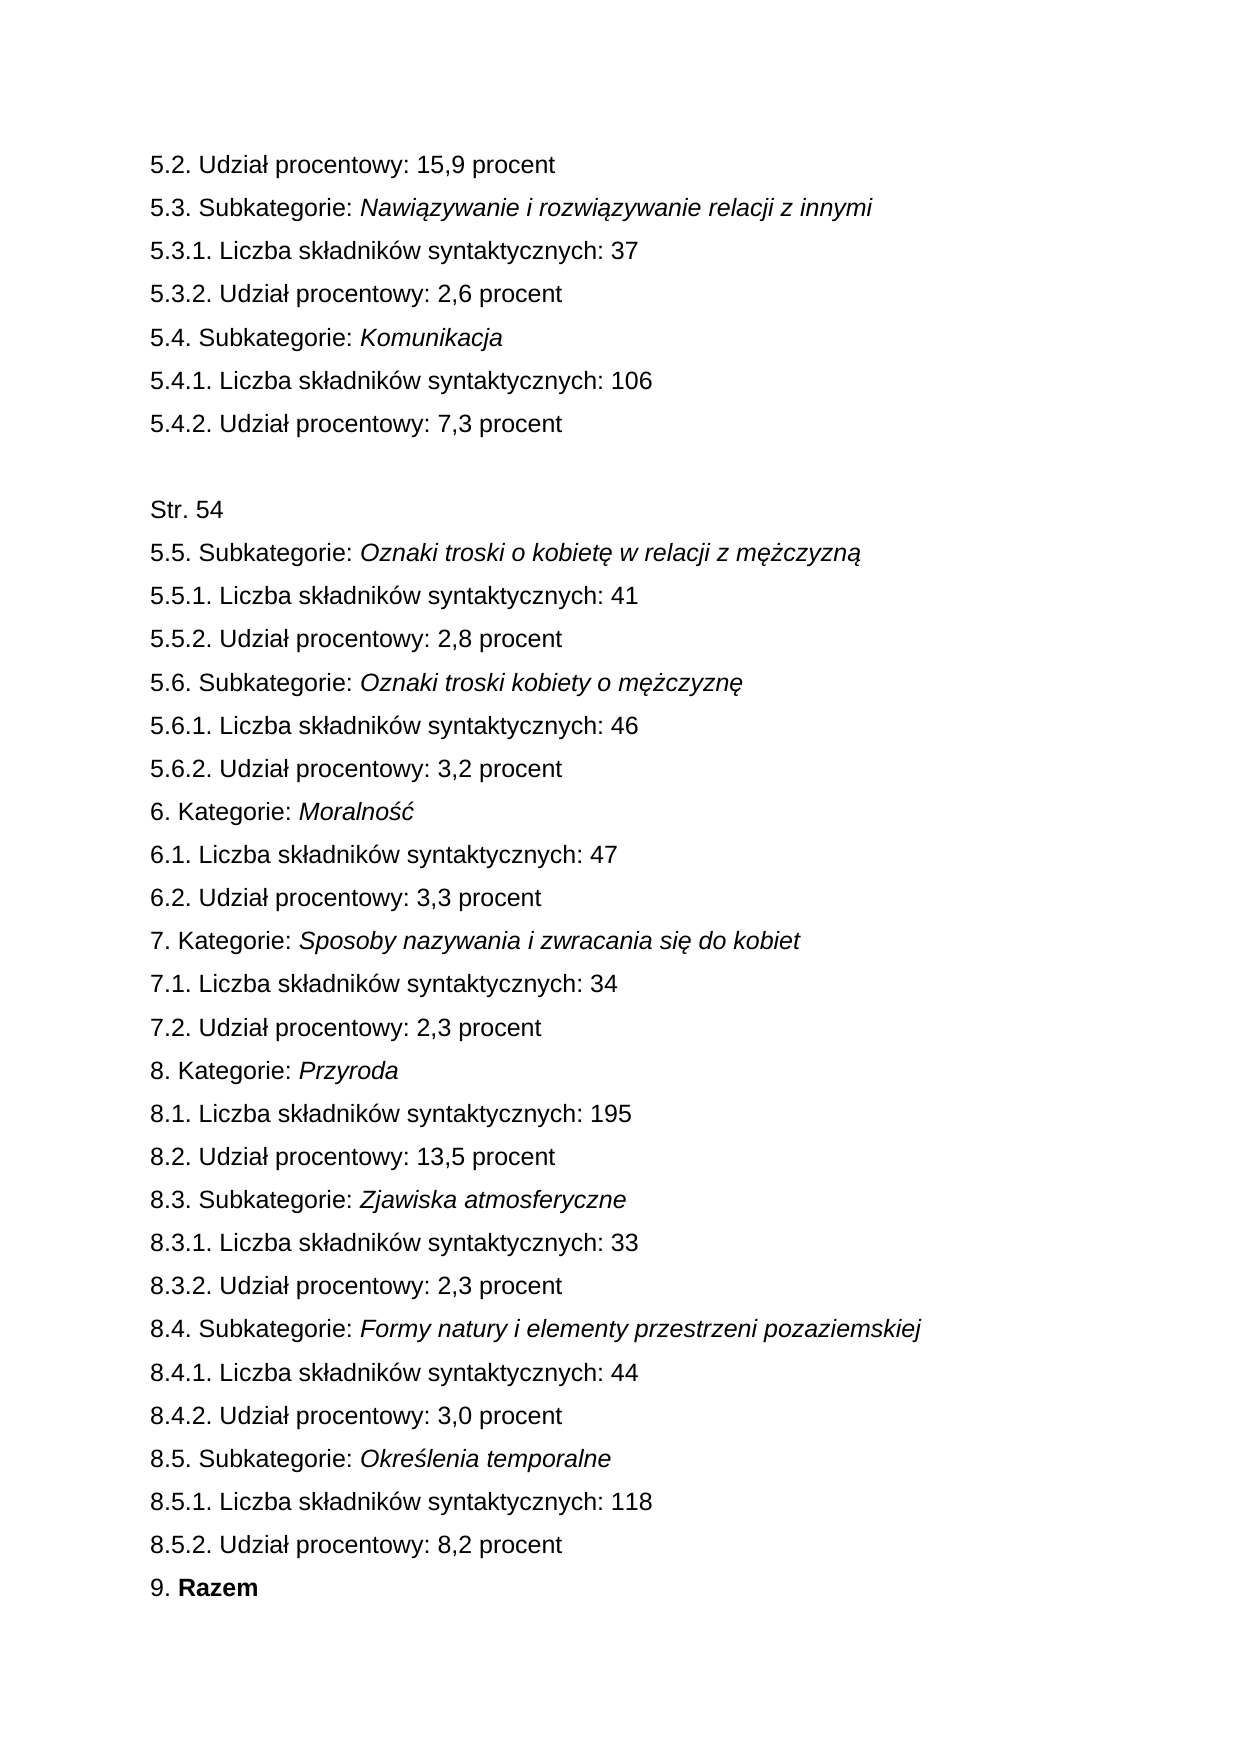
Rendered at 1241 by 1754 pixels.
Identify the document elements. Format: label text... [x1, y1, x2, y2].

text 8.2. Udział procentowy: 13,5 procent [150, 1142, 1090, 1171]
text 6. Kategorie: Moralność [150, 797, 1090, 826]
text 5.4.1. Liczba składników syntaktycznych: 106 [150, 366, 1090, 394]
text 5.6.1. Liczba składników syntaktycznych: 46 [150, 711, 1090, 739]
text 9. Razem [150, 1573, 1090, 1602]
text 8.4.2. Udział procentowy: 3,0 procent [150, 1401, 1090, 1429]
text 8.4.1. Liczba składników syntaktycznych: 44 [150, 1357, 1090, 1386]
text 7.2. Udział procentowy: 2,3 procent [150, 1012, 1090, 1041]
text 8.5. Subkategorie: Określenia temporalne [150, 1444, 1090, 1472]
text 8.3.2. Udział procentowy: 2,3 procent [150, 1271, 1090, 1300]
text 8. Kategorie: Przyroda [150, 1056, 1090, 1084]
text 8.5.1. Liczba składników syntaktycznych: 118 [150, 1487, 1090, 1516]
text 8.4. Subkategorie: Formy natury i elementy przestrzeni pozaziemskiej [150, 1314, 1090, 1343]
text Str. 54 [150, 495, 1090, 524]
text 8.1. Liczba składników syntaktycznych: 195 [150, 1099, 1090, 1127]
text 5.6.2. Udział procentowy: 3,2 procent [150, 754, 1090, 782]
text 5.5.1. Liczba składników syntaktycznych: 41 [150, 581, 1090, 610]
text 6.2. Udział procentowy: 3,3 procent [150, 883, 1090, 912]
text 6.1. Liczba składników syntaktycznych: 47 [150, 840, 1090, 869]
text 5.3. Subkategorie: Nawiązywanie i rozwiązywanie relacji z innymi [150, 193, 1090, 222]
text 5.4. Subkategorie: Komunikacja [150, 322, 1090, 351]
text 5.3.1. Liczba składników syntaktycznych: 37 [150, 236, 1090, 265]
text 5.6. Subkategorie: Oznaki troski kobiety o mężczyznę [150, 667, 1090, 696]
text 5.5.2. Udział procentowy: 2,8 procent [150, 624, 1090, 653]
text 8.5.2. Udział procentowy: 8,2 procent [150, 1530, 1090, 1559]
text 7.1. Liczba składników syntaktycznych: 34 [150, 969, 1090, 998]
text 7. Kategorie: Sposoby nazywania i zwracania się do kobiet [150, 926, 1090, 955]
text 5.4.2. Udział procentowy: 7,3 procent [150, 409, 1090, 437]
text 5.5. Subkategorie: Oznaki troski o kobietę w relacji z mężczyzną [150, 538, 1090, 567]
text 5.3.2. Udział procentowy: 2,6 procent [150, 279, 1090, 308]
text 5.2. Udział procentowy: 15,9 procent [150, 150, 1090, 179]
text 8.3. Subkategorie: Zjawiska atmosferyczne [150, 1185, 1090, 1214]
text 8.3.1. Liczba składników syntaktycznych: 33 [150, 1228, 1090, 1257]
